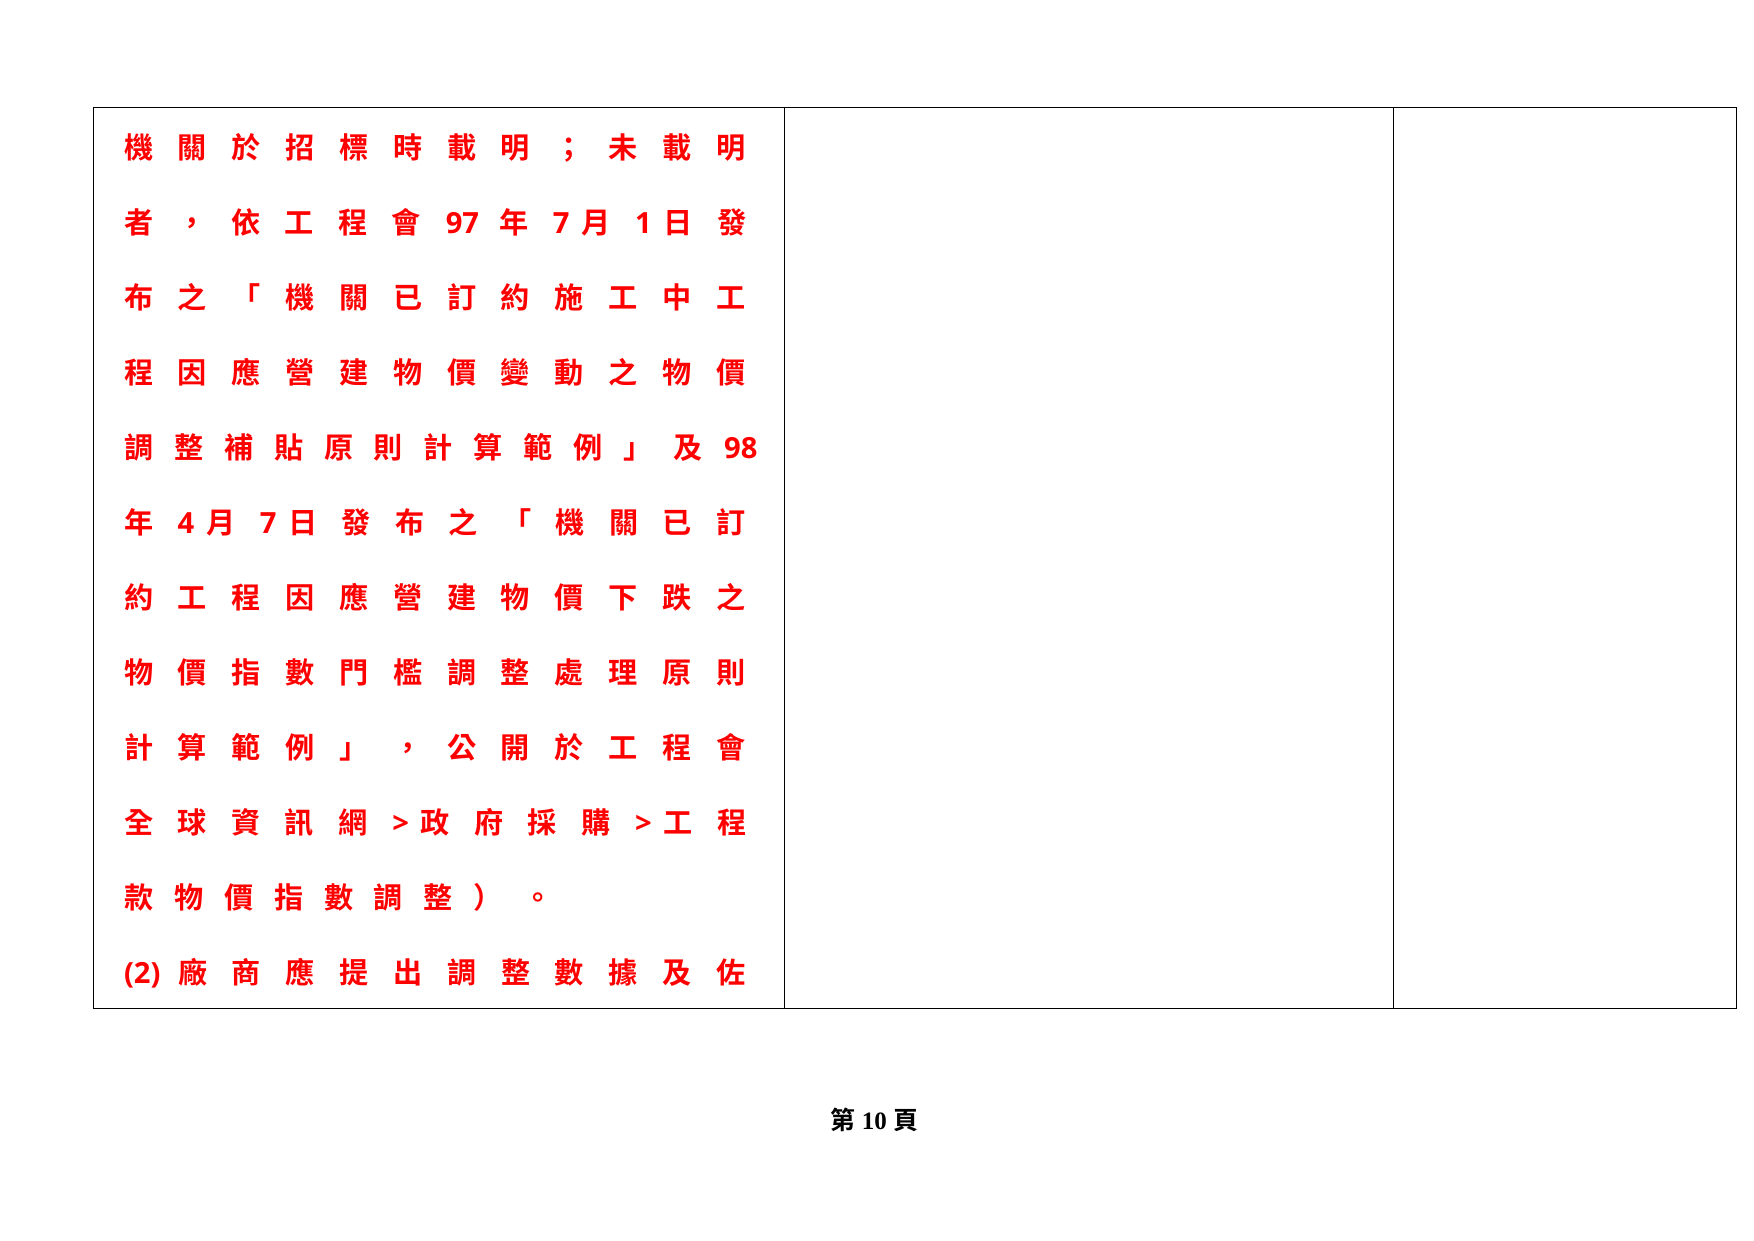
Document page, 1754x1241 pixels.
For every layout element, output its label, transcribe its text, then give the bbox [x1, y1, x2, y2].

table_cell [1394, 108, 1736, 1008]
table_cell 機關於招標時載明；未載明者，依工程會97年7月1日發布之「機關已訂約施工中工程因應營建物價變動之物價調整補貼原則計算範例」及98年4月7日發布之「機關已訂約工程因應營建物價下跌之物價指數門檻調整處理原則計算範例」，公開於工程會全球資訊網>政府採購>工程款物價指數調整）。 (2)廠商應提出調整數據及佐 [94, 108, 784, 1008]
table_cell [785, 108, 1393, 1008]
